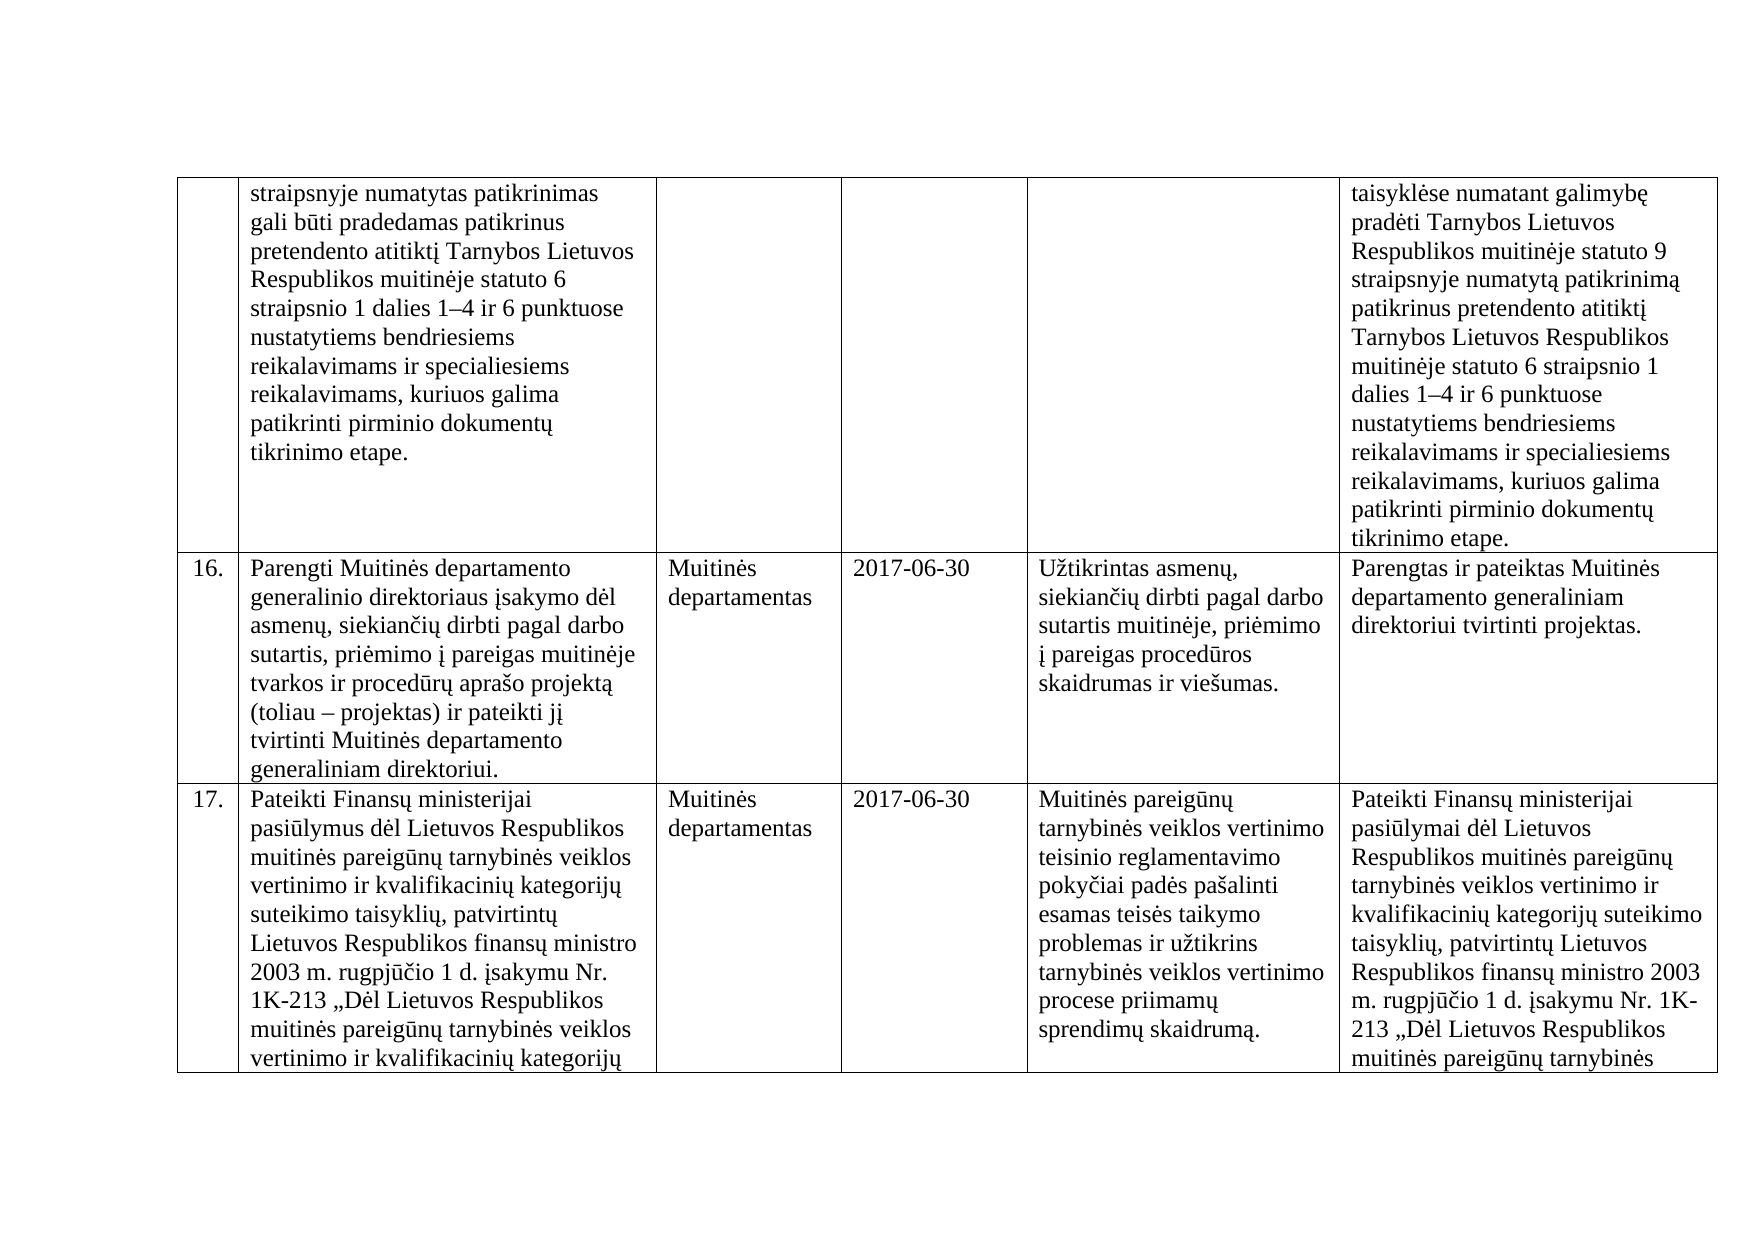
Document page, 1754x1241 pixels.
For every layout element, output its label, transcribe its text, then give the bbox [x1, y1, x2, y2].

table_cell Parengti Muitinės departamento generalinio direktoriaus įsakymo dėl asmenų, siekiančių dirbti pagal darbo sutartis, priėmimo į pareigas muitinėje tvarkos ir procedūrų aprašo projektą (toliau – projektas) ir pateikti jį tvirtinti Muitinės departamento generaliniam direktoriui. [239, 553, 656, 783]
table_cell [842, 178, 1027, 552]
table_cell taisyklėse numatant galimybę pradėti Tarnybos Lietuvos Respublikos muitinėje statuto 9 straipsnyje numatytą patikrinimą patikrinus pretendento atitiktį Tarnybos Lietuvos Respublikos muitinėje statuto 6 straipsnio 1 dalies 1–4 ir 6 punktuose nustatytiems bendriesiems reikalavimams ir specialiesiems reikalavimams, kuriuos galima patikrinti pirminio dokumentų tikrinimo etape. [1340, 178, 1717, 552]
table_cell 2017-06-30 [842, 553, 1027, 783]
table_cell 16. [178, 553, 238, 783]
table_cell Muitinės departamentas [657, 784, 841, 1072]
table_cell [1028, 178, 1339, 552]
table_cell Muitinės departamentas [657, 553, 841, 783]
table_cell Muitinės pareigūnų tarnybinės veiklos vertinimo teisinio reglamentavimo pokyčiai padės pašalinti esamas teisės taikymo problemas ir užtikrins tarnybinės veiklos vertinimo procese priimamų sprendimų skaidrumą. [1028, 784, 1339, 1072]
table_cell [178, 178, 238, 552]
table_cell 17. [178, 784, 238, 1072]
table_cell Pateikti Finansų ministerijai pasiūlymai dėl Lietuvos Respublikos muitinės pareigūnų tarnybinės veiklos vertinimo ir kvalifikacinių kategorijų suteikimo taisyklių, patvirtintų Lietuvos Respublikos finansų ministro 2003 m. rugpjūčio 1 d. įsakymu Nr. 1K-213 „Dėl Lietuvos Respublikos muitinės pareigūnų tarnybinės [1340, 784, 1717, 1072]
table_cell [657, 178, 841, 552]
table_cell Pateikti Finansų ministerijai pasiūlymus dėl Lietuvos Respublikos muitinės pareigūnų tarnybinės veiklos vertinimo ir kvalifikacinių kategorijų suteikimo taisyklių, patvirtintų Lietuvos Respublikos finansų ministro 2003 m. rugpjūčio 1 d. įsakymu Nr. 1K-213 „Dėl Lietuvos Respublikos muitinės pareigūnų tarnybinės veiklos vertinimo ir kvalifikacinių kategorijų [239, 784, 656, 1072]
table_cell 2017-06-30 [842, 784, 1027, 1072]
table_cell straipsnyje numatytas patikrinimas gali būti pradedamas patikrinus pretendento atitiktį Tarnybos Lietuvos Respublikos muitinėje statuto 6 straipsnio 1 dalies 1–4 ir 6 punktuose nustatytiems bendriesiems reikalavimams ir specialiesiems reikalavimams, kuriuos galima patikrinti pirminio dokumentų tikrinimo etape. [239, 178, 656, 552]
table_cell Parengtas ir pateiktas Muitinės departamento generaliniam direktoriui tvirtinti projektas. [1340, 553, 1717, 783]
table_cell Užtikrintas asmenų, siekiančių dirbti pagal darbo sutartis muitinėje, priėmimo į pareigas procedūros skaidrumas ir viešumas. [1028, 553, 1339, 783]
